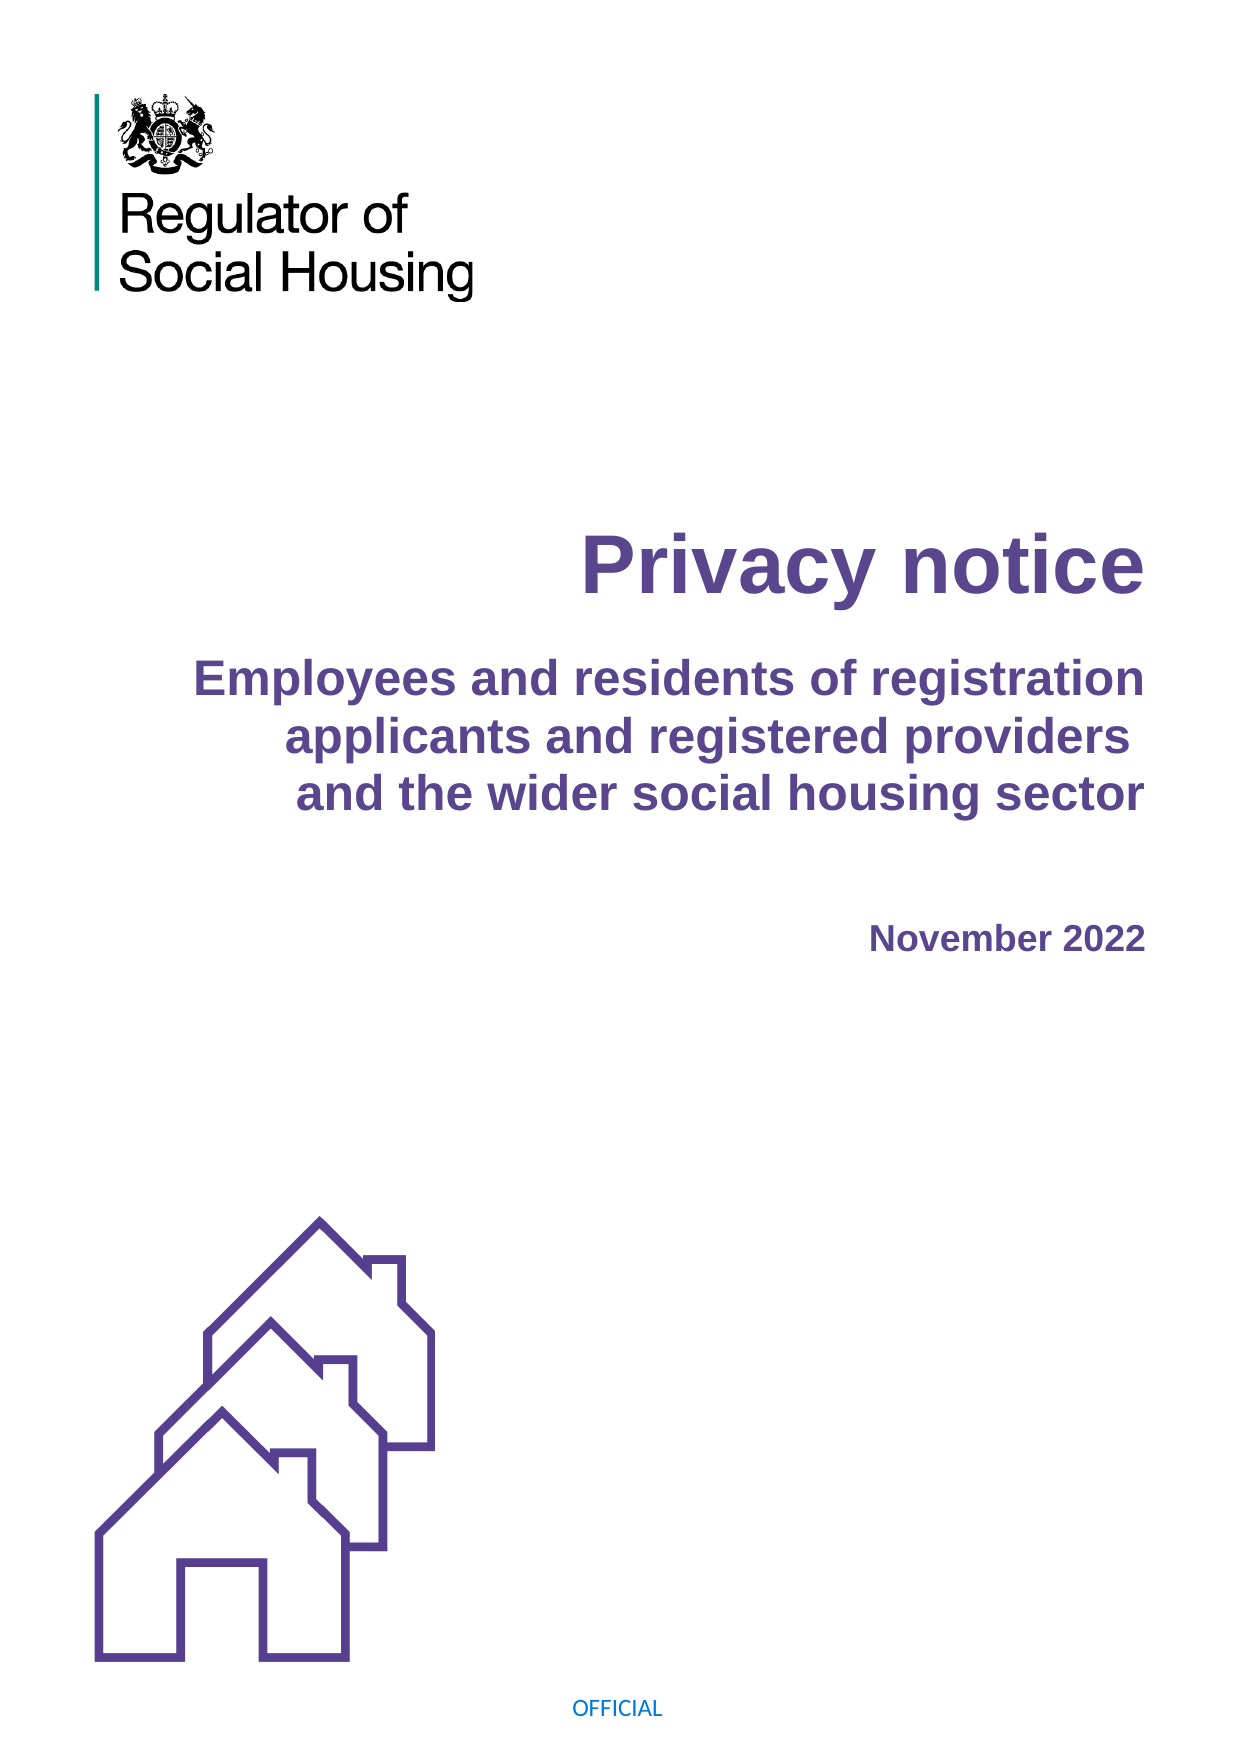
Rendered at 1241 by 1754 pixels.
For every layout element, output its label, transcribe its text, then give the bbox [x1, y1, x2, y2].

subtitle Employees and residents of registration applicants and registered providers and the wider social housing sector [94, 649, 1146, 879]
title Privacy notice [94, 515, 1146, 611]
text November 2022 [94, 916, 1146, 959]
